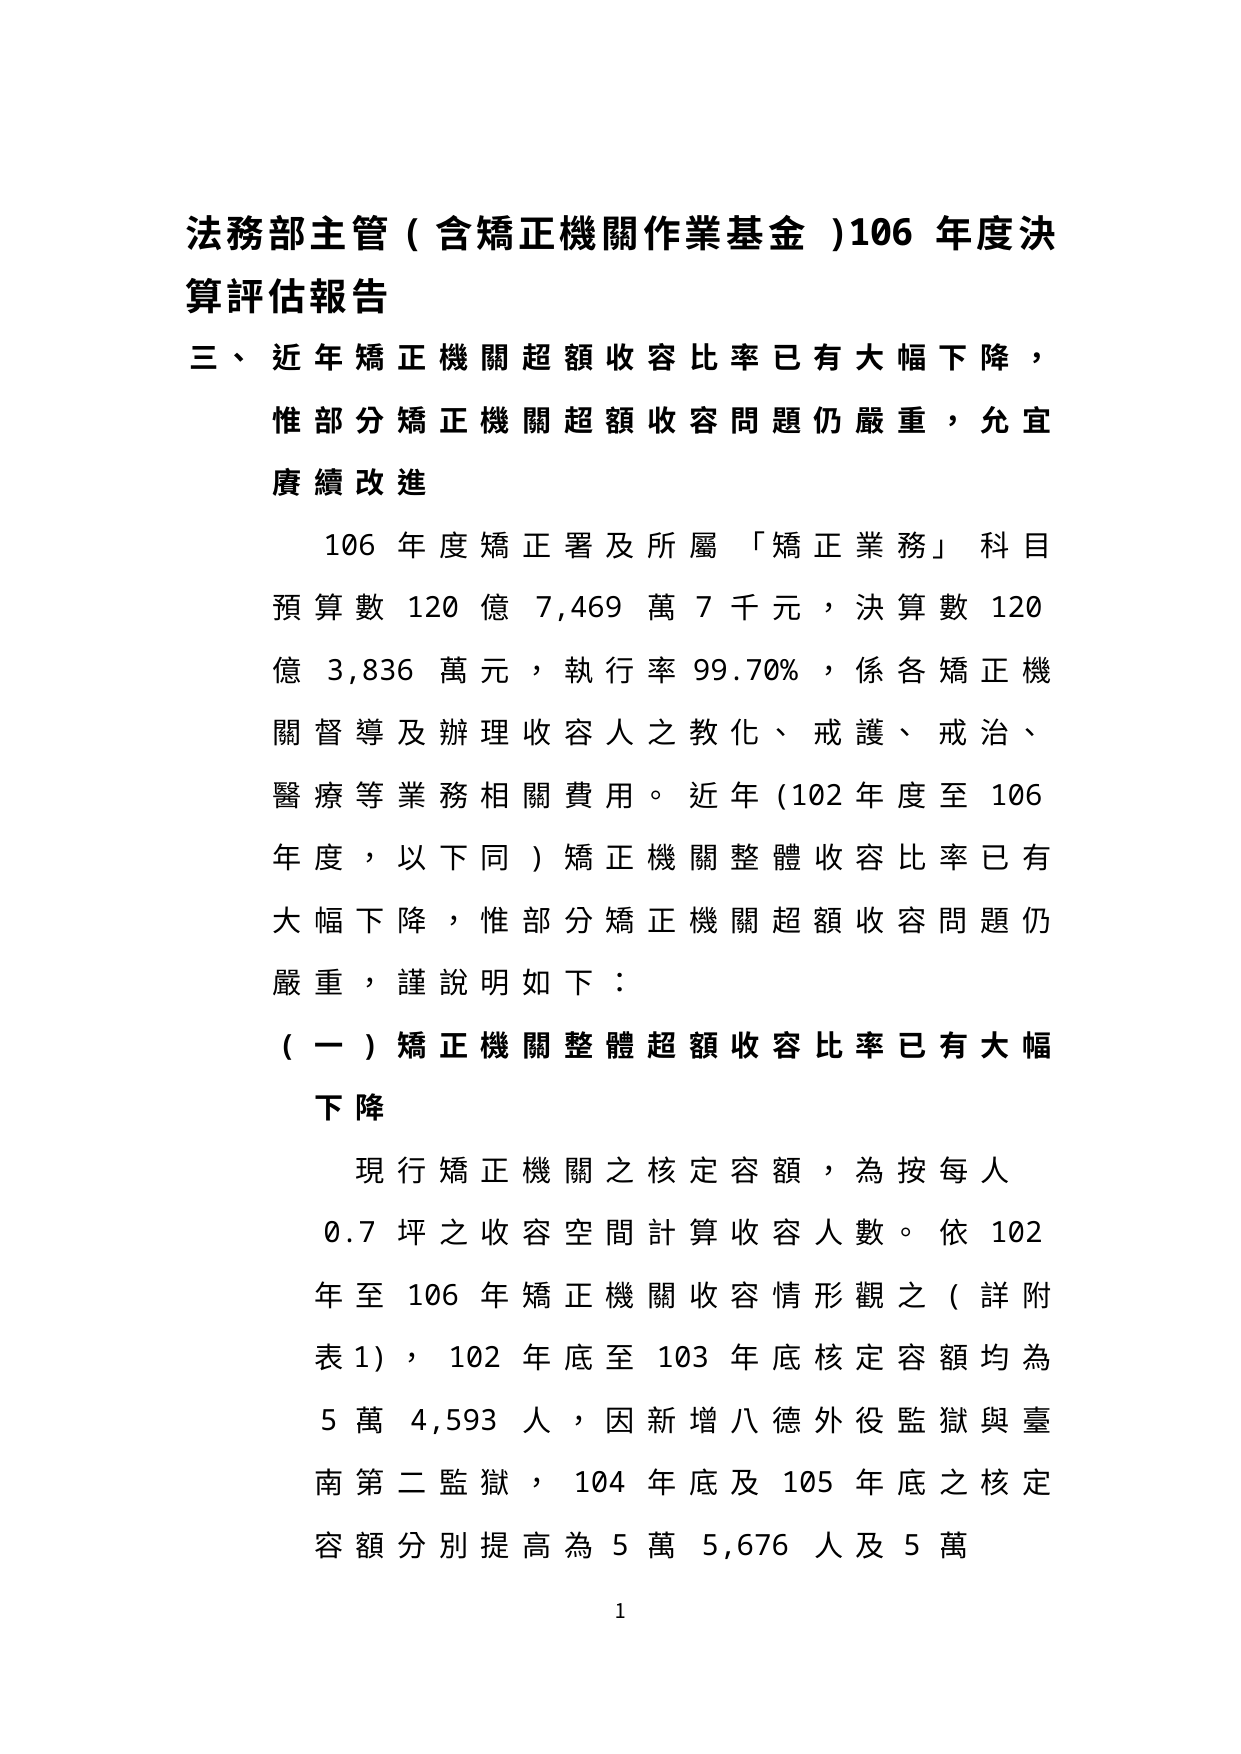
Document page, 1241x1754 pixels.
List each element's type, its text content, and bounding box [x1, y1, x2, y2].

text 106年度矯正署及所屬「矯正業務」科目預算數120億7,469萬7千元，決算數120億3,836萬元，執行率99.70%，係各矯正機關督導及辦理收容人之教化、戒護、戒治、醫療等業務相關費用。近年(102年度至106年度，以下同)矯正機關整體收容比率已有大幅下降，惟部分矯正機關超額收容問題仍嚴重，謹說明如下： [242, 502, 1058, 1002]
text 現行矯正機關之核定容額，為按每人0.7坪之收容空間計算收容人數。依102年至106年矯正機關收容情形觀之(詳附表1)，102年底至103年底核定容額均為5萬4,593人，因新增八德外役監獄與臺南第二監獄，104年底及105年底之核定容額分別提高為5萬5,676人及5萬 [271, 1127, 1058, 1564]
text (一)矯正機關整體超額收容比率已有大幅下降 [242, 1002, 1058, 1127]
text 三、近年矯正機關超額收容比率已有大幅下降，惟部分矯正機關超額收容問題仍嚴重，允宜賡續改進 [183, 314, 1058, 502]
text 法務部主管(含矯正機關作業基金)106年度決算評估報告 [183, 189, 1058, 314]
